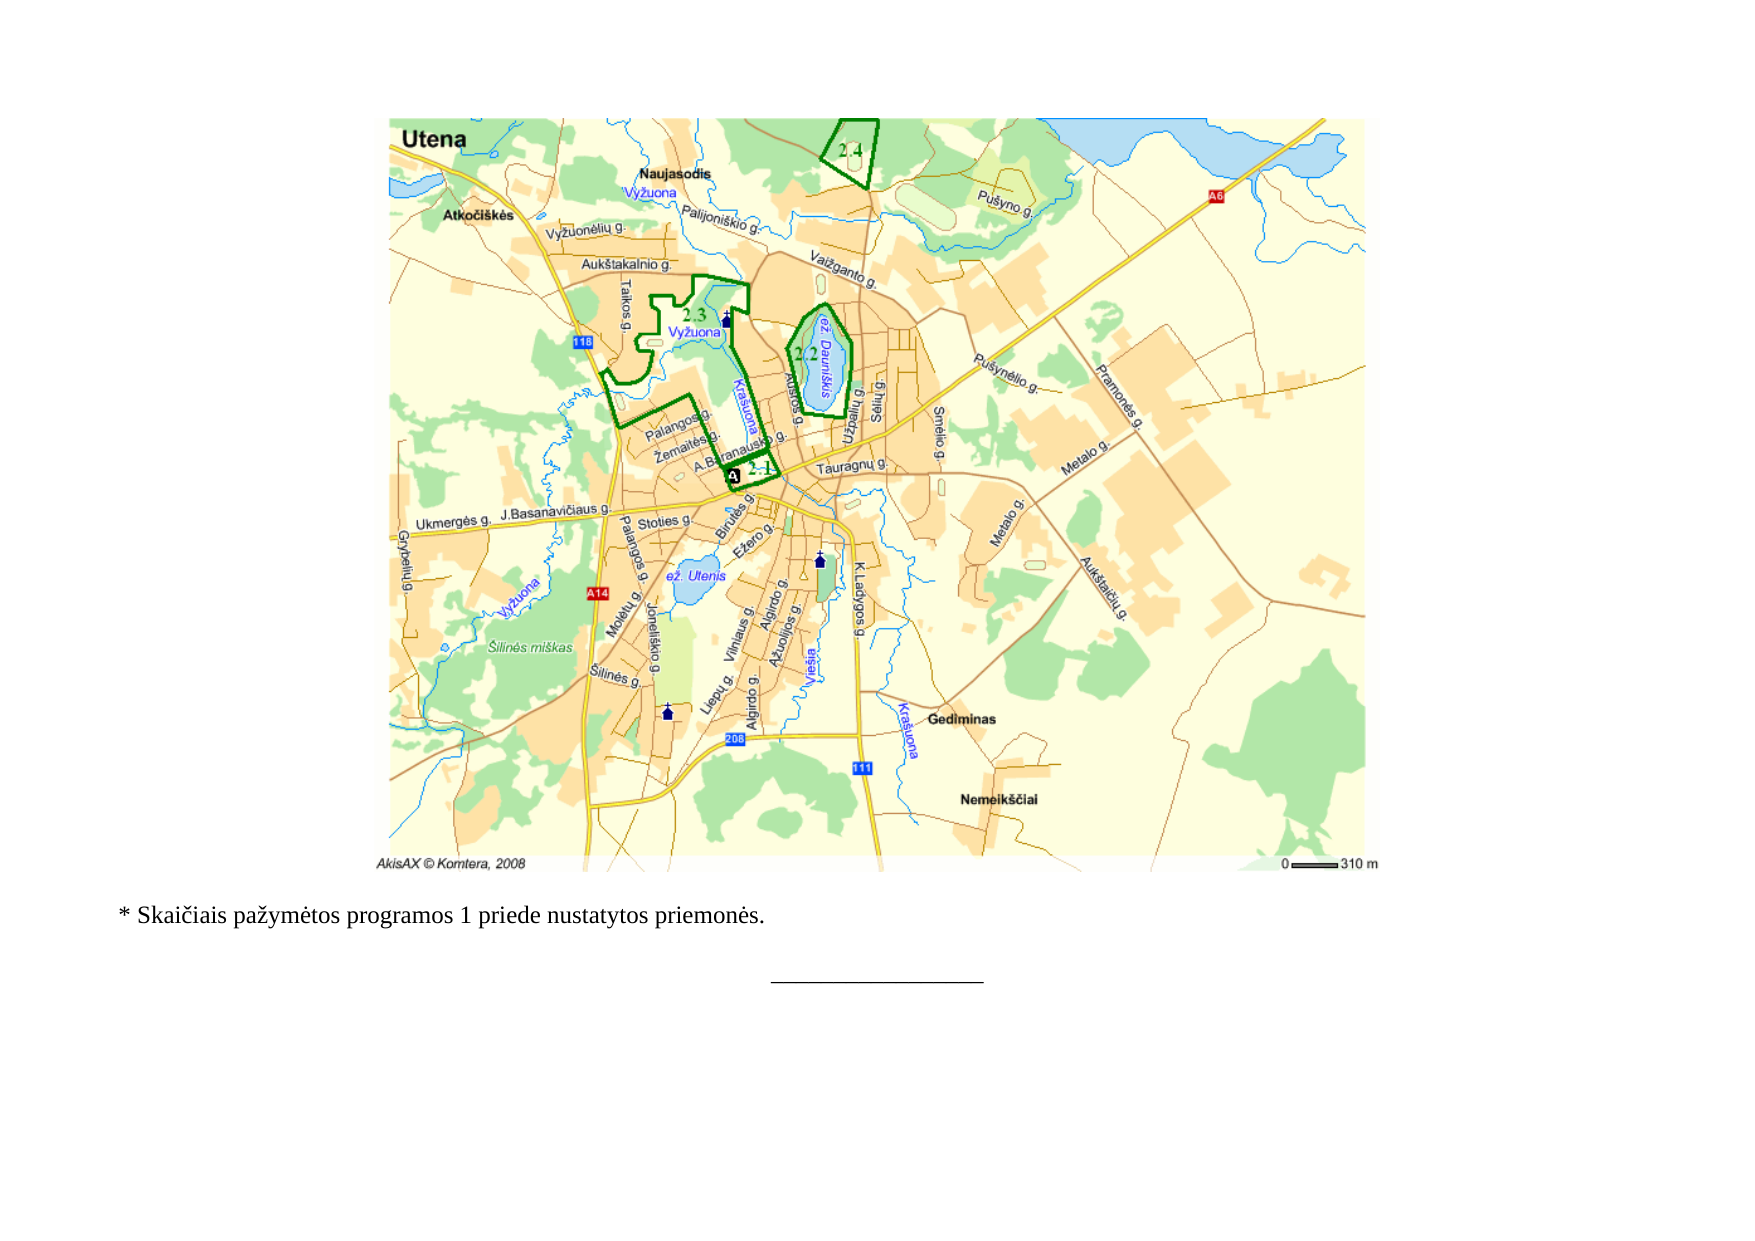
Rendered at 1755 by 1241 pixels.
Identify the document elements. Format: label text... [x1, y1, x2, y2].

text * Skaičiais pažymėtos programos 1 priede nustatytos priemonės. [118, 900, 1636, 929]
text _________________ [118, 957, 1636, 986]
